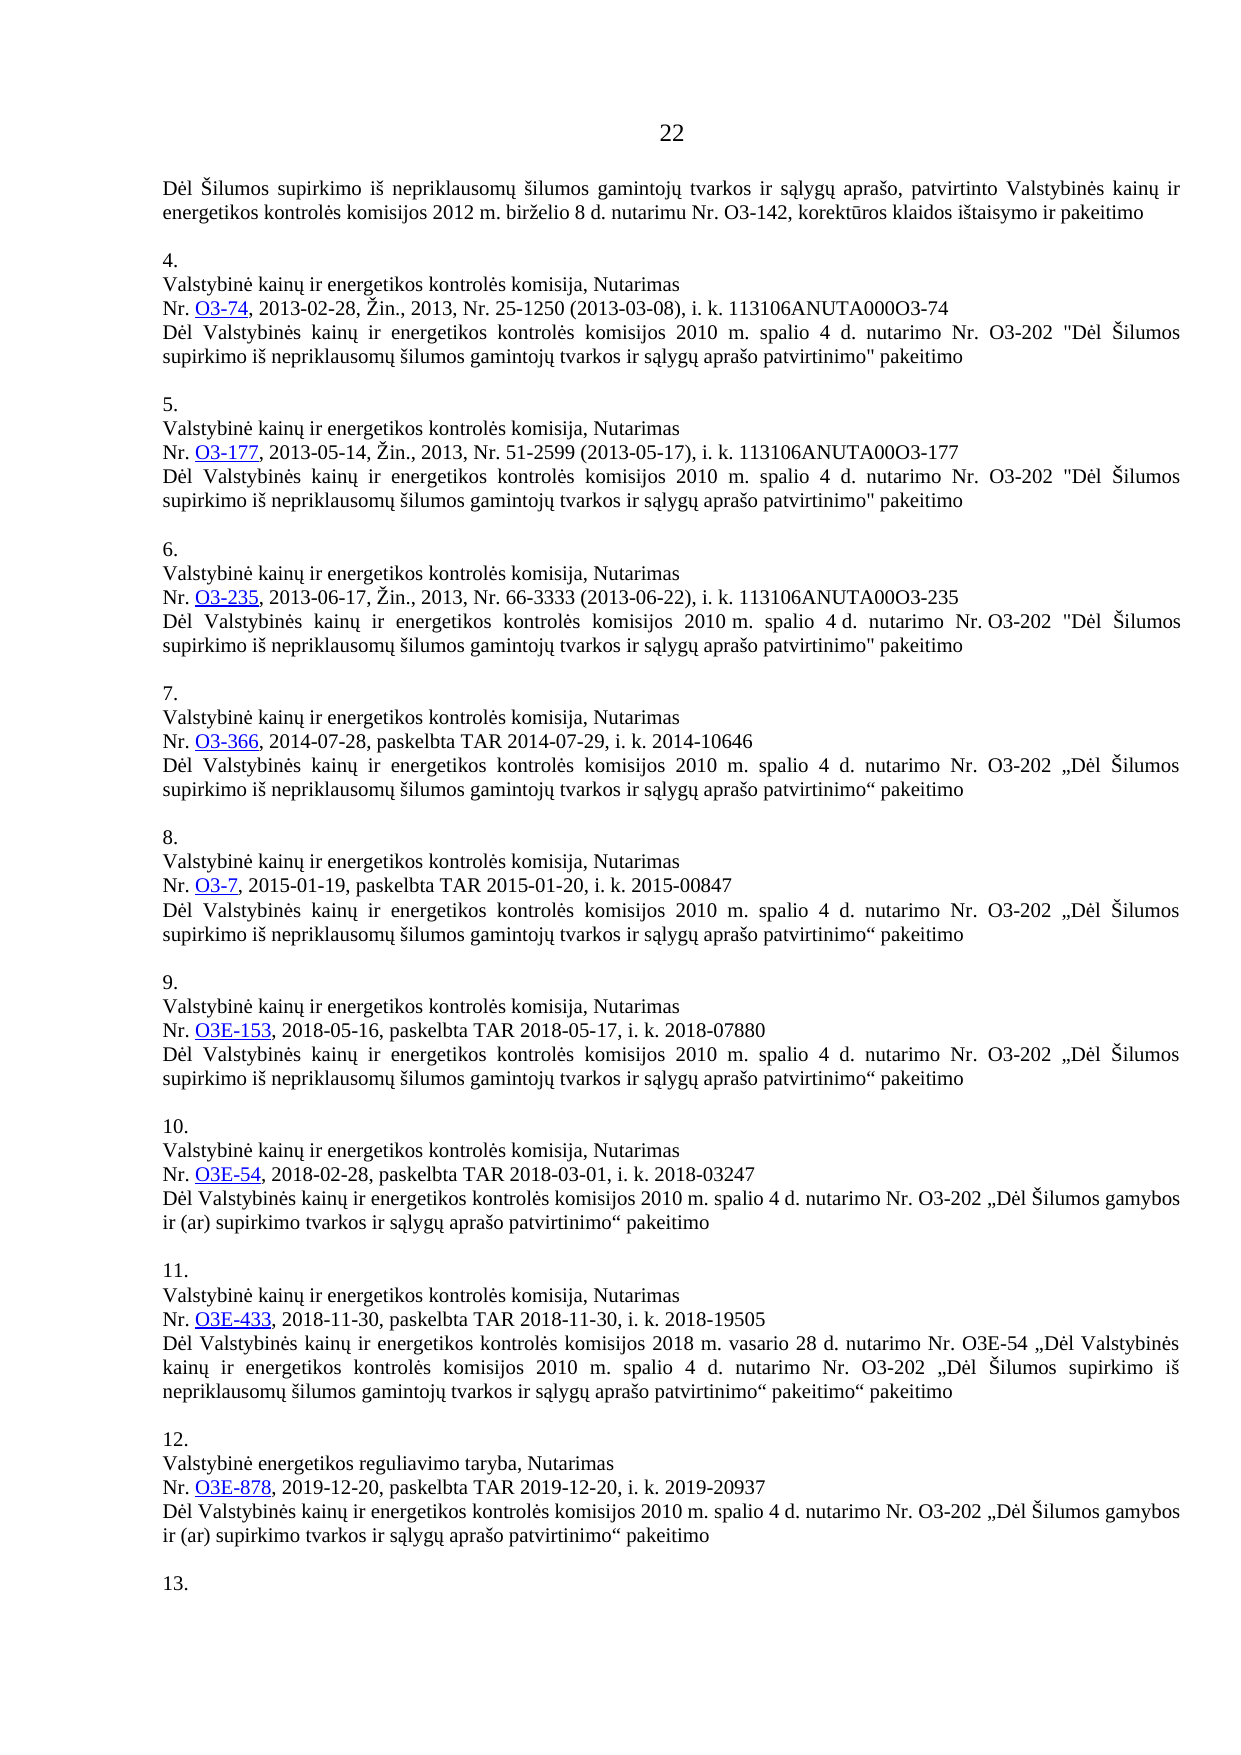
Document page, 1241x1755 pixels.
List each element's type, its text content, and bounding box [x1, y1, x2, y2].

text Dėl Valstybinės kainų ir energetikos kontrolės komisijos 2010 m. spalio 4 d. nutarimo Nr. O3-202 „Dėl Šilumos gamybos ir (ar) supirkimo tvarkos ir sąlygų aprašo patvirtinimo“ pakeitimo [162, 1499, 1181, 1547]
text Dėl Valstybinės kainų ir energetikos kontrolės komisijos 2010 m. spalio 4 d. nutarimo Nr. O3-202 „Dėl Šilumos supirkimo iš nepriklausomų šilumos gamintojų tvarkos ir sąlygų aprašo patvirtinimo“ pakeitimo [162, 1042, 1181, 1090]
text 4. [162, 248, 1181, 272]
text Valstybinė kainų ir energetikos kontrolės komisija, Nutarimas [162, 1138, 1181, 1162]
text Nr. O3E-433, 2018-11-30, paskelbta TAR 2018-11-30, i. k. 2018-19505 [162, 1307, 1181, 1331]
text 11. [162, 1258, 1181, 1282]
text 12. [162, 1427, 1181, 1451]
text Dėl Valstybinės kainų ir energetikos kontrolės komisijos 2010 m. spalio 4 d. nutarimo Nr. O3-202 „Dėl Šilumos supirkimo iš nepriklausomų šilumos gamintojų tvarkos ir sąlygų aprašo patvirtinimo“ pakeitimo [162, 897, 1181, 946]
text 6. [162, 537, 1181, 561]
text 9. [162, 970, 1181, 994]
text Dėl Valstybinės kainų ir energetikos kontrolės komisijos 2010 m. spalio 4 d. nutarimo Nr. O3-202 „Dėl Šilumos supirkimo iš nepriklausomų šilumos gamintojų tvarkos ir sąlygų aprašo patvirtinimo“ pakeitimo [162, 753, 1181, 801]
text Nr. O3-7, 2015-01-19, paskelbta TAR 2015-01-20, i. k. 2015-00847 [162, 873, 1181, 897]
text Dėl Valstybinės kainų ir energetikos kontrolės komisijos 2010 m. spalio 4 d. nutarimo Nr. O3-202 „Dėl Šilumos gamybos ir (ar) supirkimo tvarkos ir sąlygų aprašo patvirtinimo“ pakeitimo [162, 1186, 1181, 1234]
text 8. [162, 825, 1181, 849]
text Valstybinė kainų ir energetikos kontrolės komisija, Nutarimas [162, 994, 1181, 1018]
text Dėl Valstybinės kainų ir energetikos kontrolės komisijos 2010 m. spalio 4 d. nutarimo Nr. O3-202 "Dėl Šilumos supirkimo iš nepriklausomų šilumos gamintojų tvarkos ir sąlygų aprašo patvirtinimo" pakeitimo [162, 609, 1181, 657]
text 7. [162, 681, 1181, 705]
text Nr. O3-74, 2013-02-28, Žin., 2013, Nr. 25-1250 (2013-03-08), i. k. 113106ANUTA000O3-74 [162, 296, 1181, 320]
text Dėl Valstybinės kainų ir energetikos kontrolės komisijos 2018 m. vasario 28 d. nutarimo Nr. O3E-54 „Dėl Valstybinės kainų ir energetikos kontrolės komisijos 2010 m. spalio 4 d. nutarimo Nr. O3-202 „Dėl Šilumos supirkimo iš nepriklausomų šilumos gamintojų tvarkos ir sąlygų aprašo patvirtinimo“ pakeitimo“ pakeitimo [162, 1331, 1181, 1403]
text 13. [162, 1571, 1181, 1595]
text Dėl Šilumos supirkimo iš nepriklausomų šilumos gamintojų tvarkos ir sąlygų aprašo, patvirtinto Valstybinės kainų ir energetikos kontrolės komisijos 2012 m. birželio 8 d. nutarimu Nr. O3-142, korektūros klaidos ištaisymo ir pakeitimo [162, 176, 1181, 224]
text Nr. O3E-54, 2018-02-28, paskelbta TAR 2018-03-01, i. k. 2018-03247 [162, 1162, 1181, 1186]
text Nr. O3E-153, 2018-05-16, paskelbta TAR 2018-05-17, i. k. 2018-07880 [162, 1018, 1181, 1042]
text Valstybinė kainų ir energetikos kontrolės komisija, Nutarimas [162, 705, 1181, 729]
text 10. [162, 1114, 1181, 1138]
text Nr. O3-235, 2013-06-17, Žin., 2013, Nr. 66-3333 (2013-06-22), i. k. 113106ANUTA00O3-235 [162, 585, 1181, 609]
text Valstybinė kainų ir energetikos kontrolės komisija, Nutarimas [162, 416, 1181, 440]
text Valstybinė kainų ir energetikos kontrolės komisija, Nutarimas [162, 849, 1181, 873]
text Dėl Valstybinės kainų ir energetikos kontrolės komisijos 2010 m. spalio 4 d. nutarimo Nr. O3-202 "Dėl Šilumos supirkimo iš nepriklausomų šilumos gamintojų tvarkos ir sąlygų aprašo patvirtinimo" pakeitimo [162, 320, 1181, 368]
text Valstybinė kainų ir energetikos kontrolės komisija, Nutarimas [162, 561, 1181, 585]
text Valstybinė kainų ir energetikos kontrolės komisija, Nutarimas [162, 272, 1181, 296]
text 5. [162, 392, 1181, 416]
text Valstybinė kainų ir energetikos kontrolės komisija, Nutarimas [162, 1282, 1181, 1307]
text Nr. O3-366, 2014-07-28, paskelbta TAR 2014-07-29, i. k. 2014-10646 [162, 729, 1181, 753]
text Nr. O3E-878, 2019-12-20, paskelbta TAR 2019-12-20, i. k. 2019-20937 [162, 1475, 1181, 1499]
text Nr. O3-177, 2013-05-14, Žin., 2013, Nr. 51-2599 (2013-05-17), i. k. 113106ANUTA00O3-177 [162, 440, 1181, 464]
text Dėl Valstybinės kainų ir energetikos kontrolės komisijos 2010 m. spalio 4 d. nutarimo Nr. O3-202 "Dėl Šilumos supirkimo iš nepriklausomų šilumos gamintojų tvarkos ir sąlygų aprašo patvirtinimo" pakeitimo [162, 464, 1181, 512]
text Valstybinė energetikos reguliavimo taryba, Nutarimas [162, 1451, 1181, 1475]
